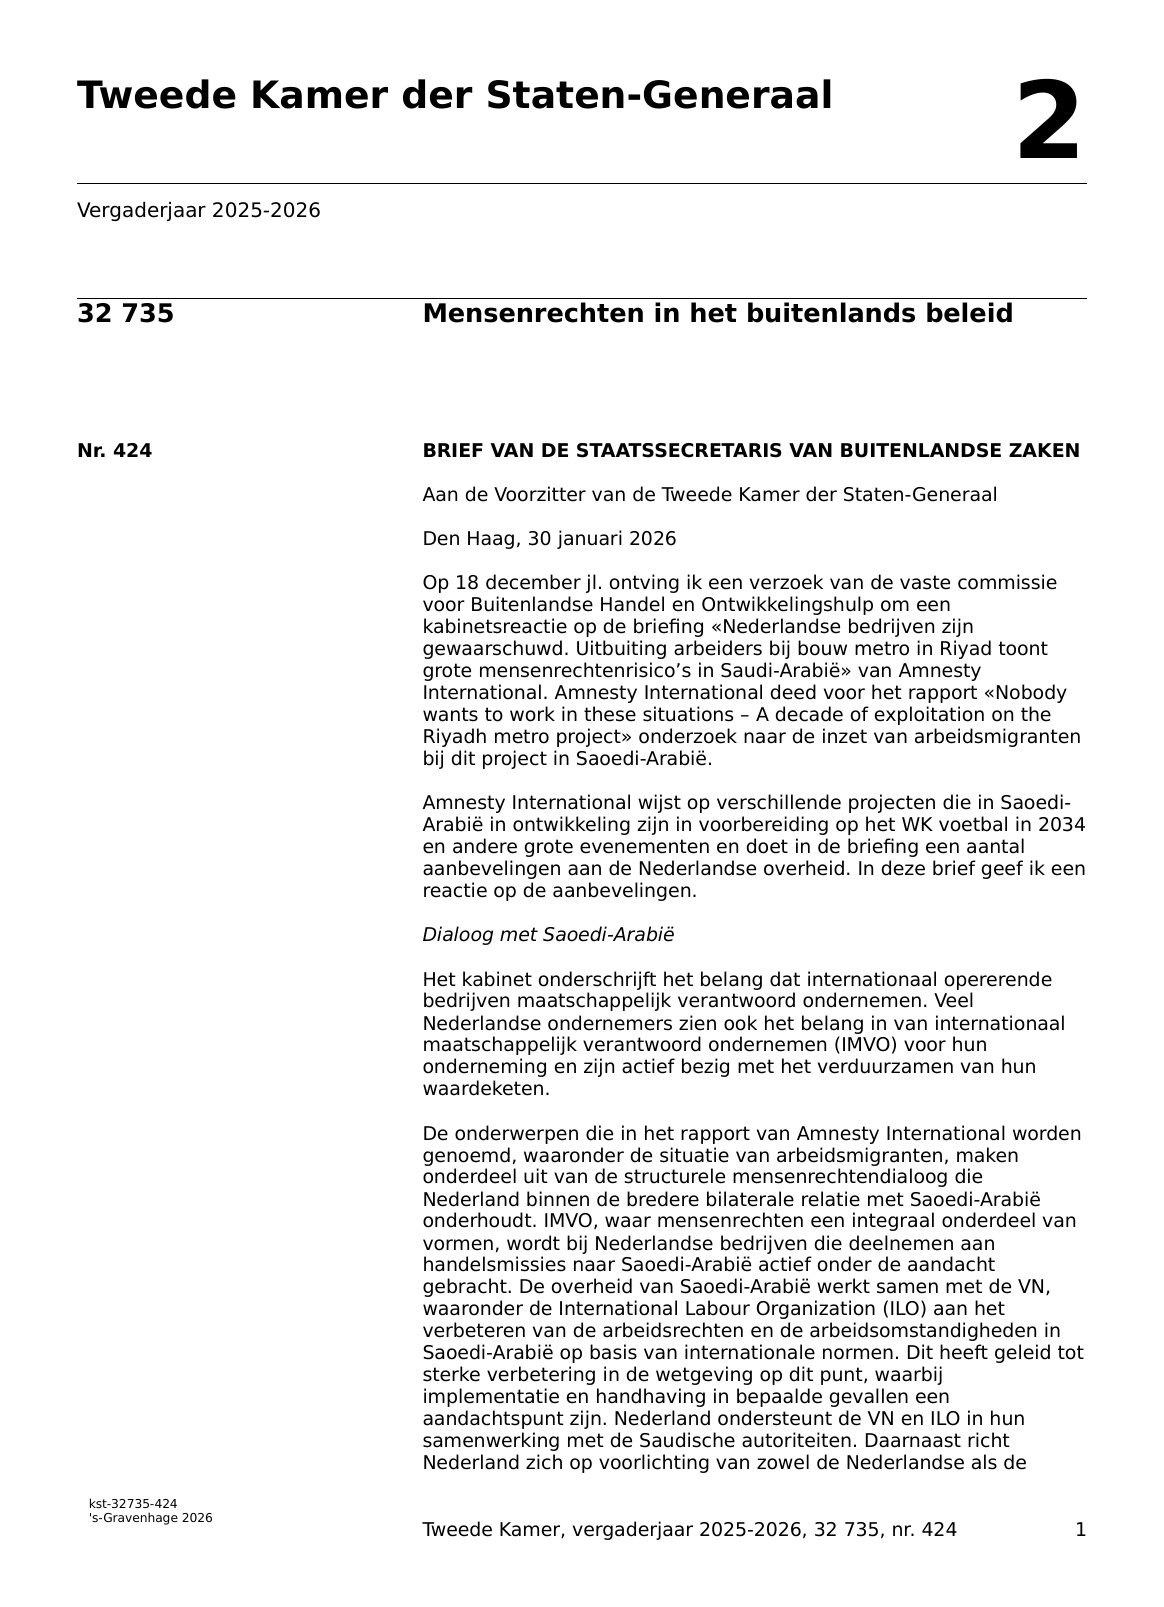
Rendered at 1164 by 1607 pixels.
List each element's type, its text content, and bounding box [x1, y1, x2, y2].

text De onderwerpen die in het rapport van Amnesty International worden genoemd, waaronder de situatie van arbeidsmigranten, maken onderdeel uit van de structurele mensenrechtendialoog die Nederland binnen de bredere bilaterale relatie met Saoedi-Arabië onderhoudt. IMVO, waar mensenrechten een integraal onderdeel van vormen, wordt bij Nederlandse bedrijven die deelnemen aan handelsmissies naar Saoedi-Arabië actief onder de aandacht gebracht. De overheid van Saoedi-Arabië werkt samen met de VN, waaronder de International Labour Organization (ILO) aan het verbeteren van de arbeidsrechten en de arbeidsomstandigheden in Saoedi-Arabië op basis van internationale normen. Dit heeft geleid tot sterke verbetering in de wetgeving op dit punt, waarbij implementatie en handhaving in bepaalde gevallen een aandachtspunt zijn. Nederland ondersteunt de VN en ILO in hun samenwerking met de Saudische autoriteiten. Daarnaast richt Nederland zich op voorlichting van zowel de Nederlandse als de [422, 1122, 1087, 1474]
table_header 2 [886, 59, 1087, 183]
text Amnesty International wijst op verschillende projecten die in Saoedi-Arabië in ontwikkeling zijn in voorbereiding op het WK voetbal in 2034 en andere grote evenementen en doet in de briefing een aantal aanbevelingen aan de Nederlandse overheid. In deze brief geef ik een reactie op de aanbevelingen. [422, 792, 1087, 902]
text Het kabinet onderschrijft het belang dat internationaal opererende bedrijven maatschappelijk verantwoord ondernemen. Veel Nederlandse ondernemers zien ook het belang in van internationaal maatschappelijk verantwoord ondernemen (IMVO) voor hun onderneming en zijn actief bezig met het verduurzamen van hun waardeketen. [422, 968, 1087, 1100]
table_header Tweede Kamer der Staten-Generaal [77, 59, 886, 183]
text kst-32735-424 [88, 1497, 323, 1511]
text Aan de Voorzitter van de Tweede Kamer der Staten-Generaal [422, 484, 1087, 506]
subtitle 32 735 Mensenrechten in het buitenlands beleid [77, 299, 1087, 329]
text Den Haag, 30 januari 2026 [422, 528, 1087, 550]
subtitle Nr. 424 BRIEF VAN DE STAATSSECRETARIS VAN BUITENLANDSE ZAKEN [77, 440, 1087, 462]
subtitle Dialoog met Saoedi-Arabië [422, 924, 1087, 946]
text 's-Gravenhage 2026 [88, 1511, 323, 1525]
table_cell Vergaderjaar 2025-2026 [77, 184, 1087, 298]
text Op 18 december jl. ontving ik een verzoek van de vaste commissie voor Buitenlandse Handel en Ontwikkelingshulp om een kabinetsreactie op de briefing «Nederlandse bedrijven zijn gewaarschuwd. Uitbuiting arbeiders bij bouw metro in Riyad toont grote mensenrechtenrisico’s in Saudi-Arabië» van Amnesty International. Amnesty International deed voor het rapport «Nobody wants to work in these situations – A decade of exploitation on the Riyadh metro project» onderzoek naar de inzet van arbeidsmigranten bij dit project in Saoedi-Arabië. [422, 572, 1087, 770]
